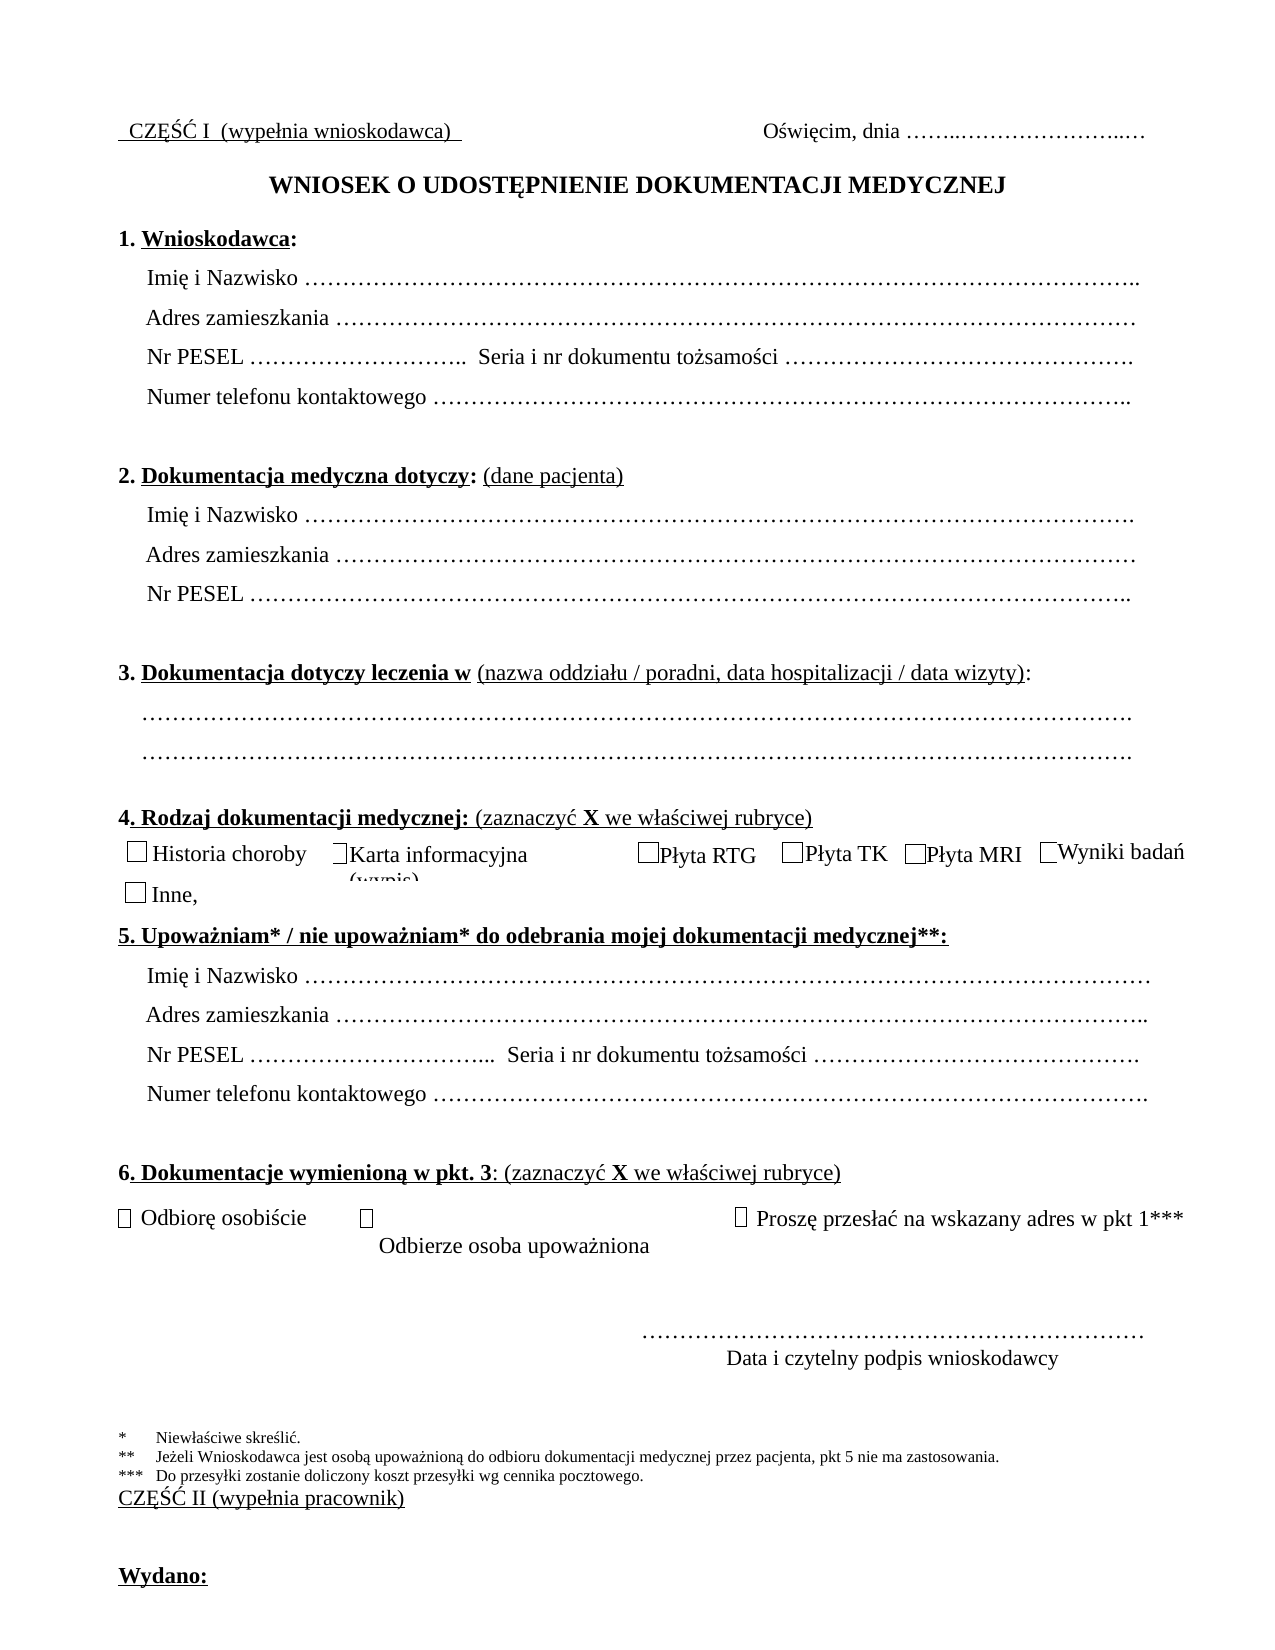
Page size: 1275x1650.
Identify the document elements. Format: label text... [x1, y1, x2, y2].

text *** Do przesyłki zostanie doliczony koszt przesyłki wg cennika pocztowego. [118, 1466, 1157, 1485]
text 6. Dokumentacje wymienioną w pkt. 3: (zaznaczyć X we właściwej rubryce) [118, 1159, 1157, 1186]
text Proszę przesłać na wskazany adres w pkt 1*** [756, 1205, 1223, 1231]
text Nr PESEL ……………………….. Seria i nr dokumentu tożsamości ………………………………………. [118, 343, 1157, 369]
text 4. Rodzaj dokumentacji medycznej: (zaznaczyć X we właściwej rubryce) [118, 804, 1157, 830]
text Imię i Nazwisko ………………………………………………………………………………………………… [118, 962, 1157, 988]
text 1. Wnioskodawca: [118, 225, 1157, 251]
text Adres zamieszkania …………………………………………………………………………………………… [118, 541, 1157, 567]
text 2. Dokumentacja medyczna dotyczy: (dane pacjenta) [118, 462, 1157, 488]
text Karta informacyjna (wypis) [349, 841, 550, 880]
text Odbiorę osobiście [141, 1204, 307, 1231]
text WNIOSEK O UDOSTĘPNIENIE DOKUMENTACJI MEDYCZNEJ [118, 170, 1157, 198]
text Adres zamieszkania …………………………………………………………………………………………… [118, 304, 1157, 330]
text Wydano: [118, 1562, 1157, 1589]
text CZĘŚĆ II (wypełnia pracownik) [118, 1485, 1157, 1510]
text Wyniki badań [1057, 838, 1210, 864]
text Adres zamieszkania …………………………………………………………………………………………….. [118, 1001, 1157, 1028]
text Historia choroby [152, 840, 333, 866]
text Inne, …………………………………………………………………………………………………..……. [151, 881, 1039, 926]
text …………………………………………………………………………………………………………………. [118, 738, 1157, 764]
text ………………………………………………………… [635, 1317, 1157, 1344]
text Płyta TK [805, 840, 902, 867]
text ** Jeżeli Wnioskodawca jest osobą upoważnioną do odbioru dokumentacji medycznej przez pacjenta, pkt 5 nie ma zastosowania. [118, 1447, 1157, 1466]
text * Niewłaściwe skreślić. [118, 1427, 1157, 1447]
text 3. Dokumentacja dotyczy leczenia w (nazwa oddziału / poradni, data hospitalizacji / data wizyty): [118, 659, 1157, 685]
text [152, 866, 333, 879]
text Numer telefonu kontaktowego ……………………………………………………………………………….. [118, 383, 1157, 409]
text Numer telefonu kontaktowego …………………………………………………………………………………. [118, 1080, 1157, 1107]
text Płyta MRI [926, 841, 1023, 868]
text Nr PESEL …………………………………………………………………………………………………….. [118, 580, 1157, 606]
text Imię i Nazwisko ………………………………………………………………………………………………. [118, 501, 1157, 527]
text [379, 1258, 650, 1269]
text Odbierze osoba upoważniona [379, 1232, 650, 1258]
text Imię i Nazwisko ……………………………………………………………………………………………….. [118, 264, 1157, 291]
text Nr PESEL …………………………... Seria i nr dokumentu tożsamości ……………………………………. [118, 1041, 1157, 1067]
text [756, 1231, 1223, 1241]
text Płyta RTG [659, 842, 773, 868]
text …………………………………………………………………………………………………………………. [118, 698, 1157, 725]
text CZĘŚĆ I (wypełnia wnioskodawca) Oświęcim, dnia ……..…………………..… [118, 118, 1157, 143]
text [141, 1231, 307, 1242]
text 5. Upoważniam* / nie upoważniam* do odebrania mojej dokumentacji medycznej**: [118, 857, 1157, 949]
text Data i czytelny podpis wnioskodawcy [118, 1344, 1157, 1370]
